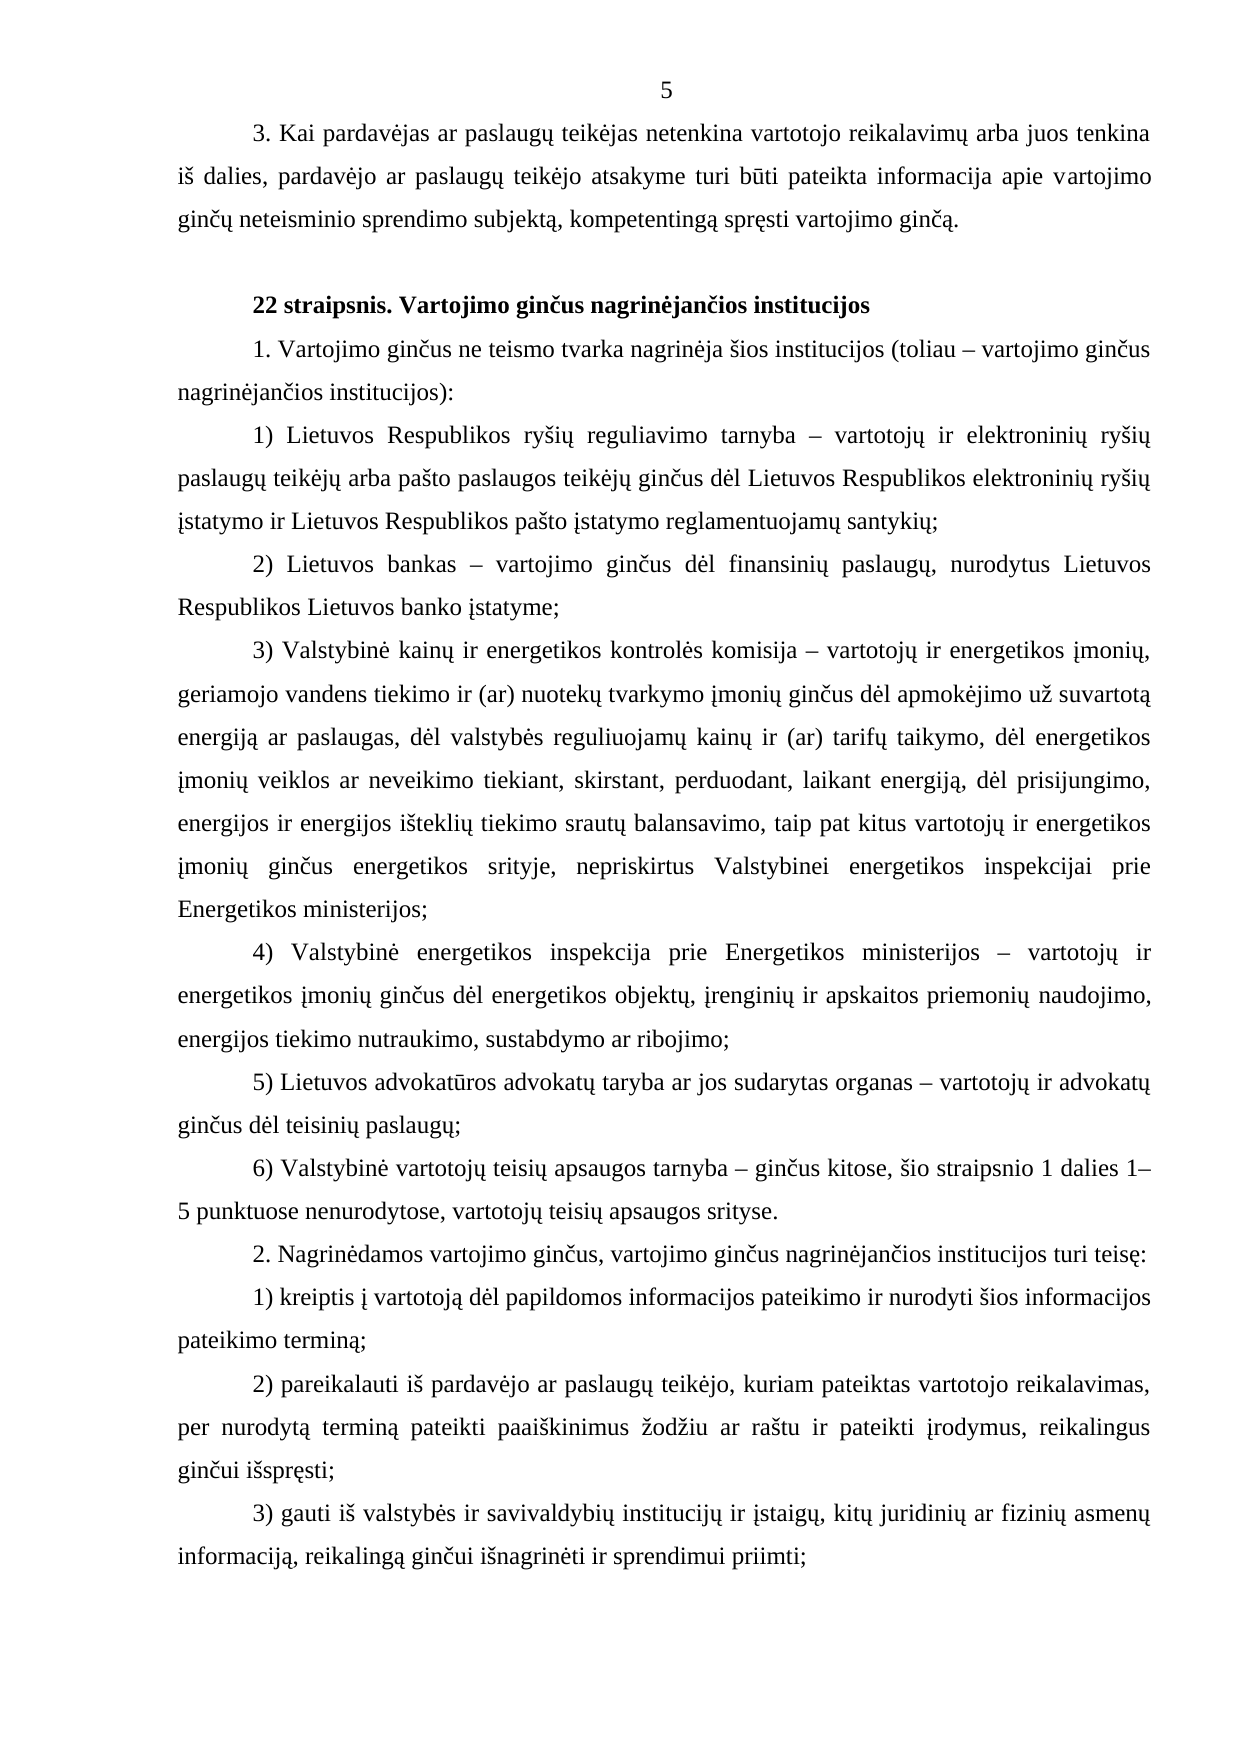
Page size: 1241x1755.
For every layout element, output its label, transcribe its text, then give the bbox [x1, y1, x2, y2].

text 5) Lietuvos advokatūros advokatų taryba ar jos sudarytas organas – vartotojų ir advokatų ginčus dėl teisinių paslaugų; [177, 1067, 1152, 1139]
text 2. Nagrinėdamos vartojimo ginčus, vartojimo ginčus nagrinėjančios institucijos turi teisę: [177, 1239, 1152, 1268]
text 3. Kai pardavėjas ar paslaugų teikėjas netenkina vartotojo reikalavimų arba juos tenkina iš dalies, pardavėjo ar paslaugų teikėjo atsakyme turi būti pateikta informacija apie vartojimo ginčų neteisminio sprendimo subjektą, kompetentingą spręsti vartojimo ginčą. [177, 118, 1152, 233]
text 4) Valstybinė energetikos inspekcija prie Energetikos ministerijos – vartotojų ir energetikos įmonių ginčus dėl energetikos objektų, įrenginių ir apskaitos priemonių naudojimo, energijos tiekimo nutraukimo, sustabdymo ar ribojimo; [177, 937, 1152, 1052]
text 2) pareikalauti iš pardavėjo ar paslaugų teikėjo, kuriam pateiktas vartotojo reikalavimas, per nurodytą terminą pateikti paaiškinimus žodžiu ar raštu ir pateikti įrodymus, reikalingus ginčui išspręsti; [177, 1369, 1152, 1484]
text 1) Lietuvos Respublikos ryšių reguliavimo tarnyba – vartotojų ir elektroninių ryšių paslaugų teikėjų arba pašto paslaugos teikėjų ginčus dėl Lietuvos Respublikos elektroninių ryšių įstatymo ir Lietuvos Respublikos pašto įstatymo reglamentuojamų santykių; [177, 420, 1152, 535]
text 1) kreiptis į vartotoją dėl papildomos informacijos pateikimo ir nurodyti šios informacijos pateikimo terminą; [177, 1282, 1152, 1354]
text 3) Valstybinė kainų ir energetikos kontrolės komisija – vartotojų ir energetikos įmonių, geriamojo vandens tiekimo ir (ar) nuotekų tvarkymo įmonių ginčus dėl apmokėjimo už suvartotą energiją ar paslaugas, dėl valstybės reguliuojamų kainų ir (ar) tarifų taikymo, dėl energetikos įmonių veiklos ar neveikimo tiekiant, skirstant, perduodant, laikant energiją, dėl prisijungimo, energijos ir energijos išteklių tiekimo srautų balansavimo, taip pat kitus vartotojų ir energetikos įmonių ginčus energetikos srityje, nepriskirtus Valstybinei energetikos inspekcijai prie Energetikos ministerijos; [177, 636, 1152, 923]
text 6) Valstybinė vartotojų teisių apsaugos tarnyba – ginčus kitose, šio straipsnio 1 dalies 1–5 punktuose nenurodytose, vartotojų teisių apsaugos srityse. [177, 1153, 1152, 1225]
text 1. Vartojimo ginčus ne teismo tvarka nagrinėja šios institucijos (toliau – vartojimo ginčus nagrinėjančios institucijos): [177, 334, 1152, 406]
text 3) gauti iš valstybės ir savivaldybių institucijų ir įstaigų, kitų juridinių ar fizinių asmenų informaciją, reikalingą ginčui išnagrinėti ir sprendimui priimti; [177, 1498, 1152, 1570]
text 2) Lietuvos bankas – vartojimo ginčus dėl finansinių paslaugų, nurodytus Lietuvos Respublikos Lietuvos banko įstatyme; [177, 549, 1152, 621]
text 22 straipsnis. Vartojimo ginčus nagrinėjančios institucijos [177, 291, 1152, 319]
